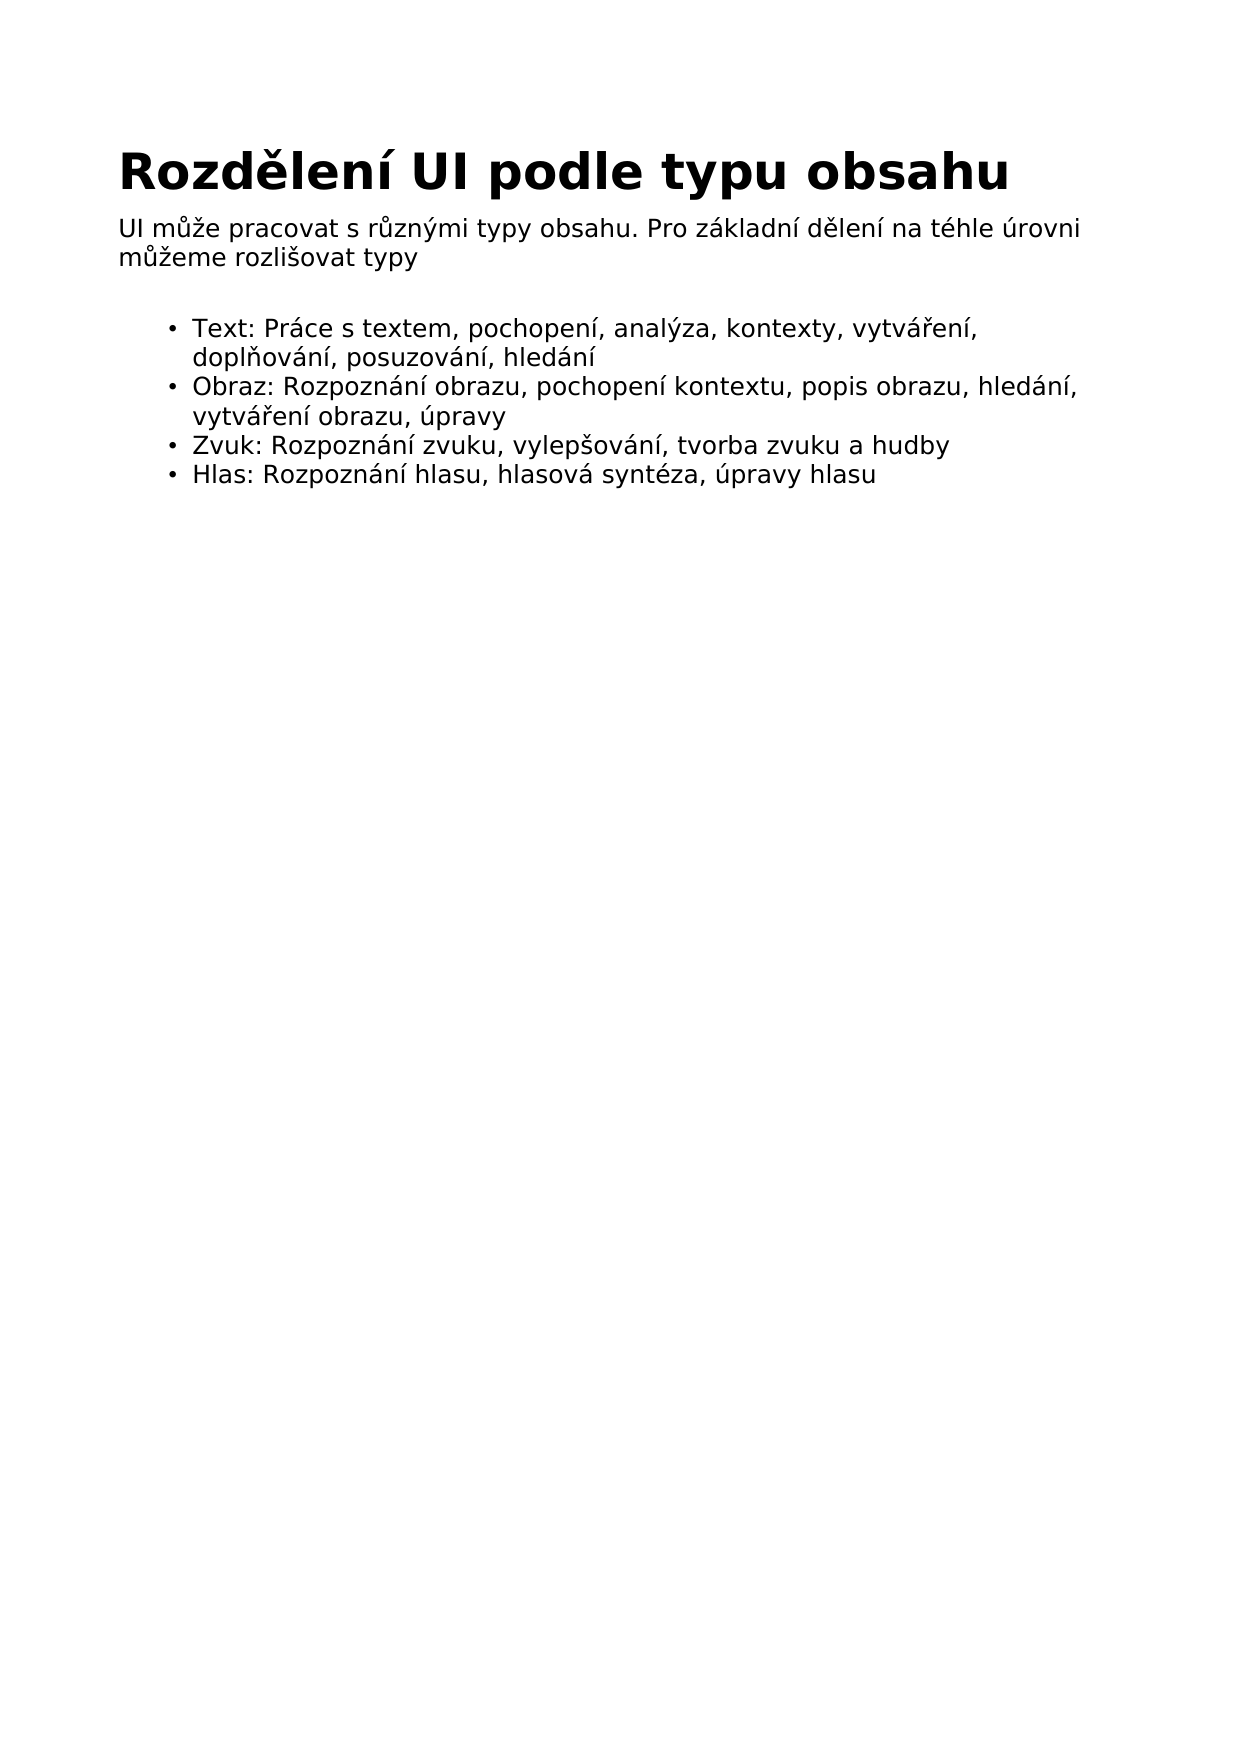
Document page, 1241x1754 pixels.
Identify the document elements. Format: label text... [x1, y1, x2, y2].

subtitle Rozdělení UI podle typu obsahu [118, 143, 1122, 201]
list Obraz: Rozpoznání obrazu, pochopení kontextu, popis obrazu, hledání, vytváření obrazu, úpravy [177, 372, 1122, 431]
list Hlas: Rozpoznání hlasu, hlasová syntéza, úpravy hlasu [177, 460, 1122, 489]
list Zvuk: Rozpoznání zvuku, vylepšování, tvorba zvuku a hudby [177, 431, 1122, 460]
list Text: Práce s textem, pochopení, analýza, kontexty, vytváření, doplňování, posuzování, hledání [177, 314, 1122, 372]
text UI může pracovat s různými typy obsahu. Pro základní dělení na téhle úrovni můžeme rozlišovat typy [118, 214, 1122, 272]
